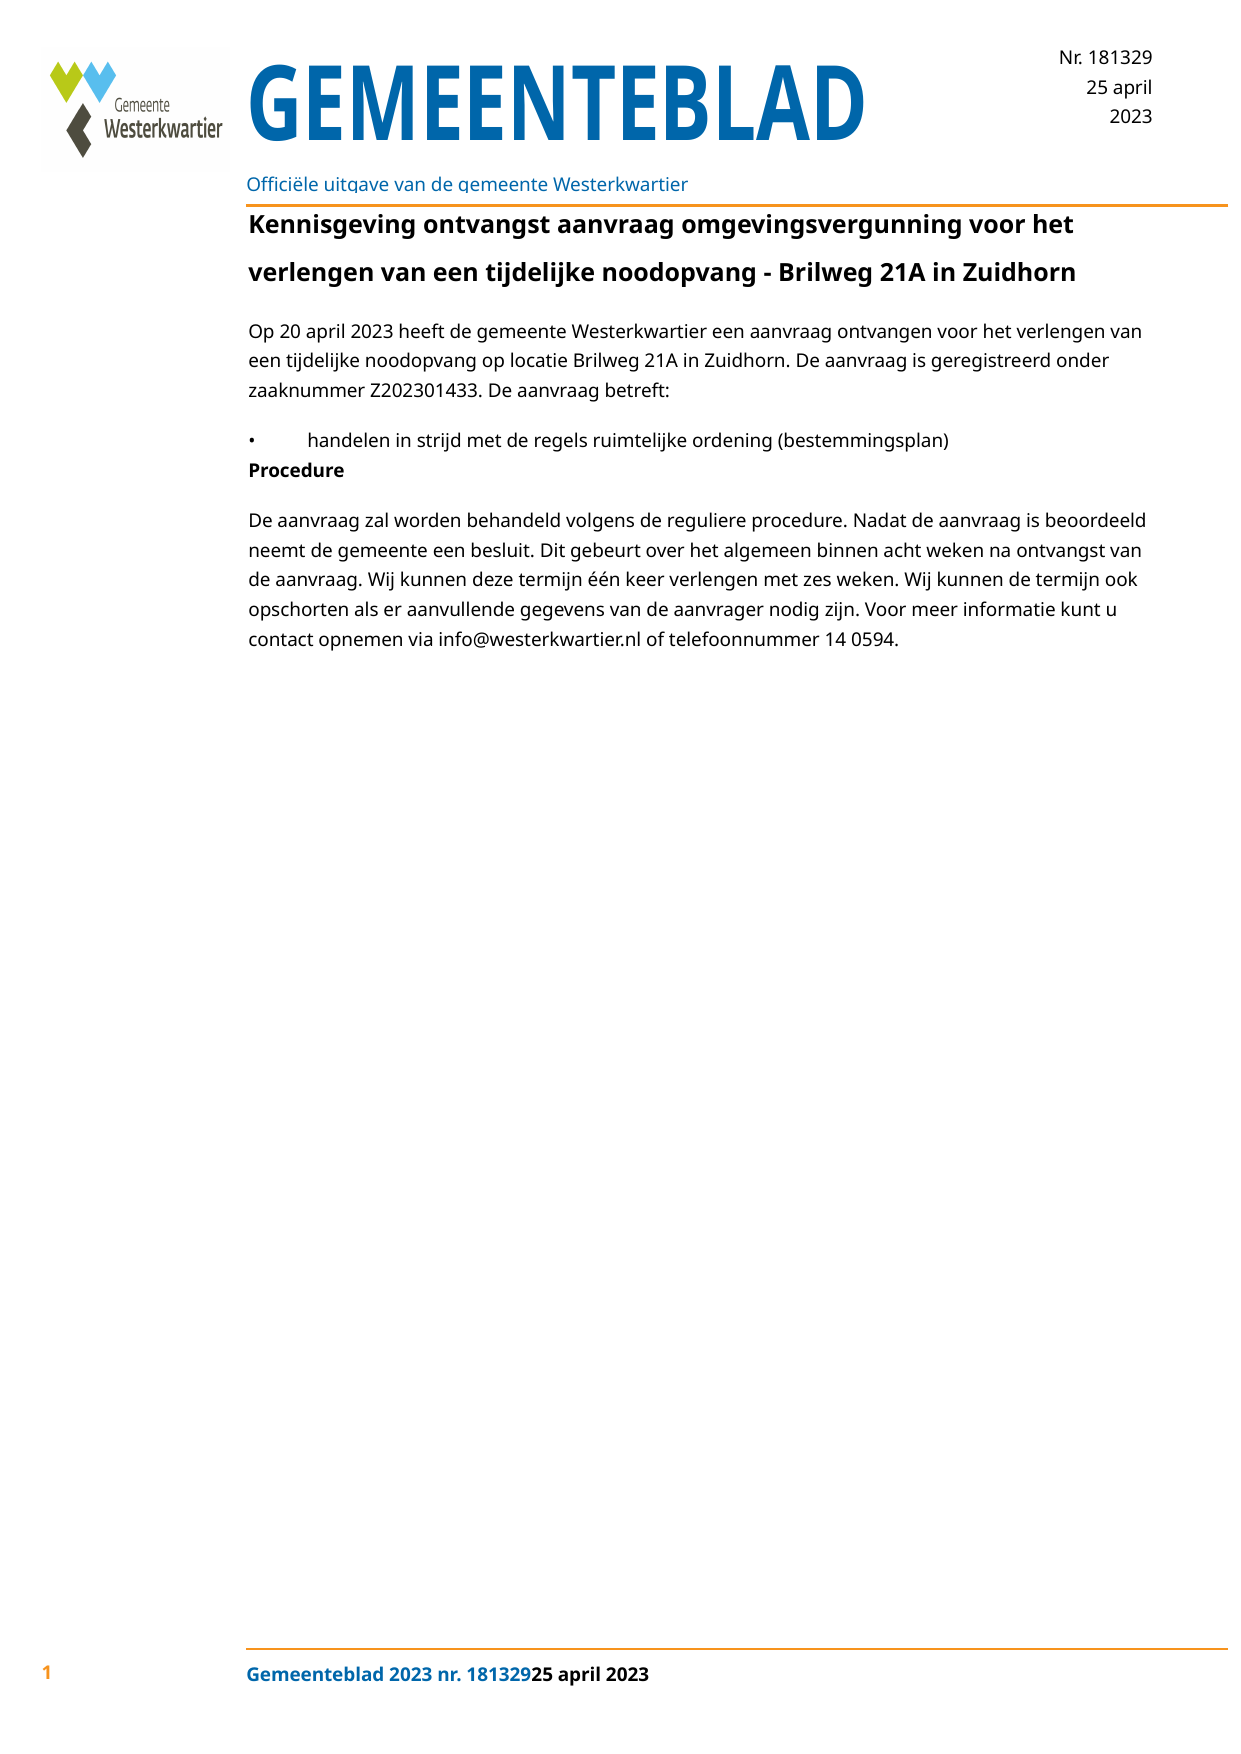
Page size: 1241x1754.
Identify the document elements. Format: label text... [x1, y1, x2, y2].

text De aanvraag zal worden behandeld volgens de reguliere procedure. Nadat de aanvraag is beoordeeld neemt de gemeente een besluit. Dit gebeurt over het algemeen binnen acht weken na ontvangst van de aanvraag. Wij kunnen deze termijn één keer verlengen met zes weken. Wij kunnen de termijn ook opschorten als er aanvullende gegevens van de aanvrager nodig zijn. Voor meer informatie kunt u contact opnemen via info@westerkwartier.nl of telefoonnummer 14 0594. [248, 507, 1152, 652]
text Kennisgeving ontvangst aanvraag omgevingsvergunning voor het verlengen van een tijdelijke noodopvang - Brilweg 21A in Zuidhorn [248, 207, 1152, 288]
text Op 20 april 2023 heeft de gemeente Westerkwartier een aanvraag ontvangen voor het verlengen van een tijdelijke noodopvang op locatie Brilweg 21A in Zuidhorn. De aanvraag is geregistreerd onder zaaknummer Z202301433. De aanvraag betreft: [248, 318, 1152, 403]
list handelen in strijd met de regels ruimtelijke ordening (bestemmingsplan) [248, 427, 1152, 453]
text Procedure [248, 457, 1152, 483]
picture [41, 47, 231, 172]
